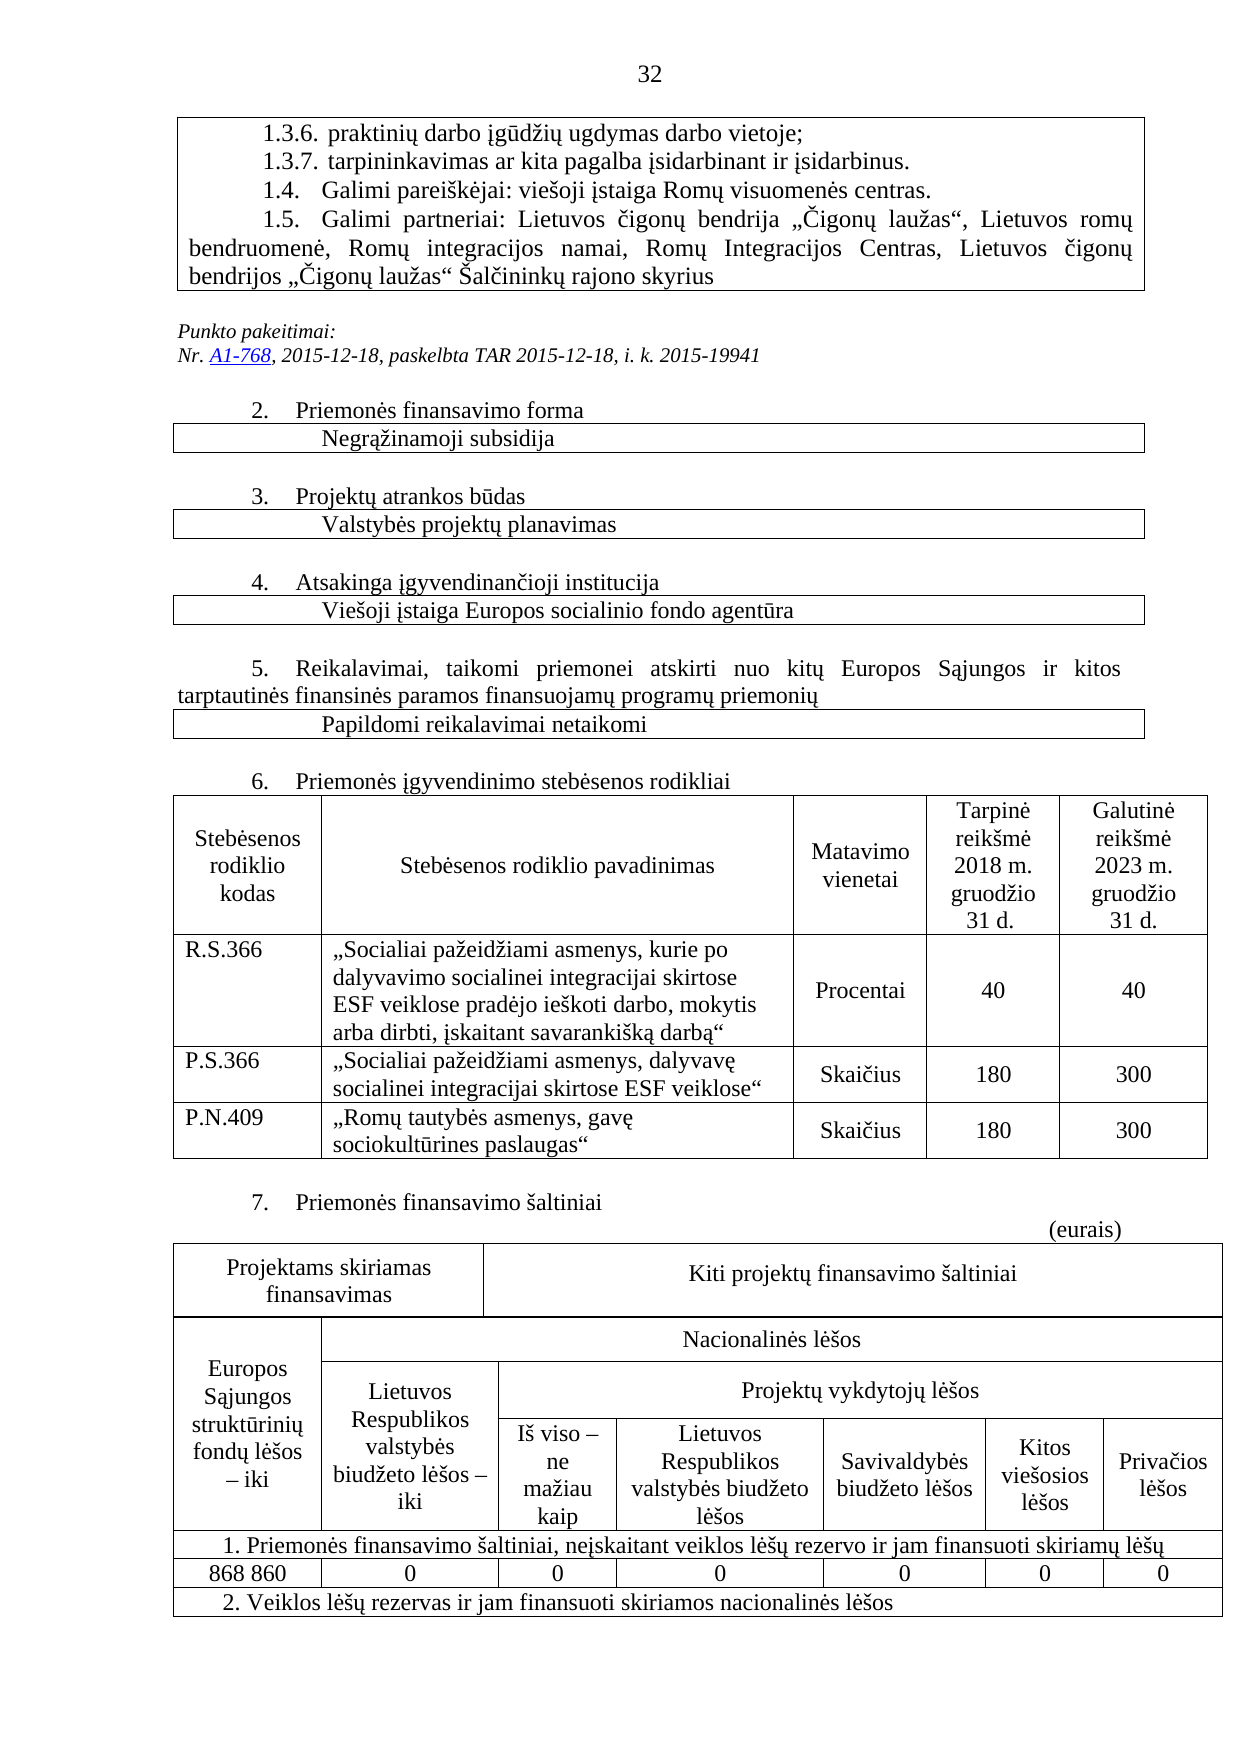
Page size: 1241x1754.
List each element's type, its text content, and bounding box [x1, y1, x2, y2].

text Nr. A1-768, 2015-12-18, paskelbta TAR 2015-12-18, i. k. 2015-19941 [177, 343, 1122, 367]
table_cell Europos Sąjungos struktūrinių fondų lėšos – iki [174, 1318, 321, 1530]
table_cell P.S.366 [174, 1047, 321, 1102]
table_cell Procentai [794, 935, 926, 1046]
table_header Projektams skiriamas finansavimas [174, 1244, 483, 1316]
table_header Valstybės projektų planavimas [174, 510, 1144, 538]
text 3. Projektų atrankos būdas [177, 482, 1122, 509]
table_cell „Romų tautybės asmenys, gavę sociokultūrines paslaugas“ [322, 1103, 793, 1158]
table_cell Privačios lėšos [1104, 1419, 1222, 1530]
table_header 1.3.6. praktinių darbo įgūdžių ugdymas darbo vietoje; 1.3.7. tarpininkavimas ar kita pagalba įsidarbinant ir įsidarbinus. 1.4. Galimi pareiškėjai: viešoji įstaiga Romų visuomenės centras. 1.5. Galimi partneriai: Lietuvos čigonų bendrija „Čigonų laužas“, Lietuvos romų bendruomenė, Romų integracijos namai, Romų Integracijos Centras, Lietuvos čigonų bendrijos „Čigonų laužas“ Šalčininkų rajono skyrius [178, 118, 1144, 290]
table_cell 0 [1104, 1559, 1222, 1587]
table_cell Savivaldybės biudžeto lėšos [824, 1419, 985, 1530]
table_header Stebėsenos rodiklio kodas [174, 796, 321, 934]
table_cell 868 860 [174, 1559, 321, 1587]
table_cell 0 [617, 1559, 823, 1587]
table_header Kiti projektų finansavimo šaltiniai [484, 1244, 1222, 1316]
table_cell P.N.409 [174, 1103, 321, 1158]
table_cell Lietuvos Respublikos valstybės biudžeto lėšos – iki [322, 1362, 498, 1530]
table_header Tarpinė reikšmė 2018 m. gruodžio 31 d. [927, 796, 1059, 934]
table_header Galutinė reikšmė 2023 m. gruodžio 31 d. [1060, 796, 1207, 934]
table_cell 300 [1060, 1047, 1207, 1102]
table_cell 40 [1060, 935, 1207, 1046]
table_cell 180 [927, 1047, 1059, 1102]
text 4. Atsakinga įgyvendinančioji institucija [177, 568, 1122, 595]
table_cell Skaičius [794, 1047, 926, 1102]
text 7. Priemonės finansavimo šaltiniai [177, 1188, 1122, 1215]
table_cell Iš viso – ne mažiau kaip [499, 1419, 616, 1530]
text (eurais) [177, 1215, 1122, 1243]
text Punkto pakeitimai: [177, 319, 1122, 343]
table_cell 0 [322, 1559, 498, 1587]
table_cell 2. Veiklos lėšų rezervas ir jam finansuoti skiriamos nacionalinės lėšos [174, 1588, 1222, 1616]
table_cell Skaičius [794, 1103, 926, 1158]
table_cell „Socialiai pažeidžiami asmenys, dalyvavę socialinei integracijai skirtose ESF veiklose“ [322, 1047, 793, 1102]
table_cell 0 [824, 1559, 985, 1587]
table_cell 40 [927, 935, 1059, 1046]
table_cell 1. Priemonės finansavimo šaltiniai, neįskaitant veiklos lėšų rezervo ir jam finansuoti skiriamų lėšų [174, 1531, 1222, 1558]
table_cell 0 [986, 1559, 1103, 1587]
table_cell 300 [1060, 1103, 1207, 1158]
text 2. Priemonės finansavimo forma [177, 396, 1122, 423]
table_cell 0 [499, 1559, 616, 1587]
table_header Papildomi reikalavimai netaikomi [174, 710, 1144, 738]
text 6. Priemonės įgyvendinimo stebėsenos rodikliai [177, 767, 1122, 795]
text 5. Reikalavimai, taikomi priemonei atskirti nuo kitų Europos Sąjungos ir kitos tarptautinės finansinės paramos finansuojamų programų priemonių [177, 654, 1122, 709]
table_cell R.S.366 [174, 935, 321, 1046]
table_header Stebėsenos rodiklio pavadinimas [322, 796, 793, 934]
table_header Viešoji įstaiga Europos socialinio fondo agentūra [174, 596, 1144, 624]
table_cell Nacionalinės lėšos [322, 1318, 1222, 1361]
table_cell Lietuvos Respublikos valstybės biudžeto lėšos [617, 1419, 823, 1530]
table_header Negrąžinamoji subsidija [174, 424, 1144, 452]
table_cell Kitos viešosios lėšos [986, 1419, 1103, 1530]
table_cell Projektų vykdytojų lėšos [499, 1362, 1222, 1418]
table_header Matavimo vienetai [794, 796, 926, 934]
table_cell 180 [927, 1103, 1059, 1158]
table_cell „Socialiai pažeidžiami asmenys, kurie po dalyvavimo socialinei integracijai skirtose ESF veiklose pradėjo ieškoti darbo, mokytis arba dirbti, įskaitant savarankišką darbą“ [322, 935, 793, 1046]
